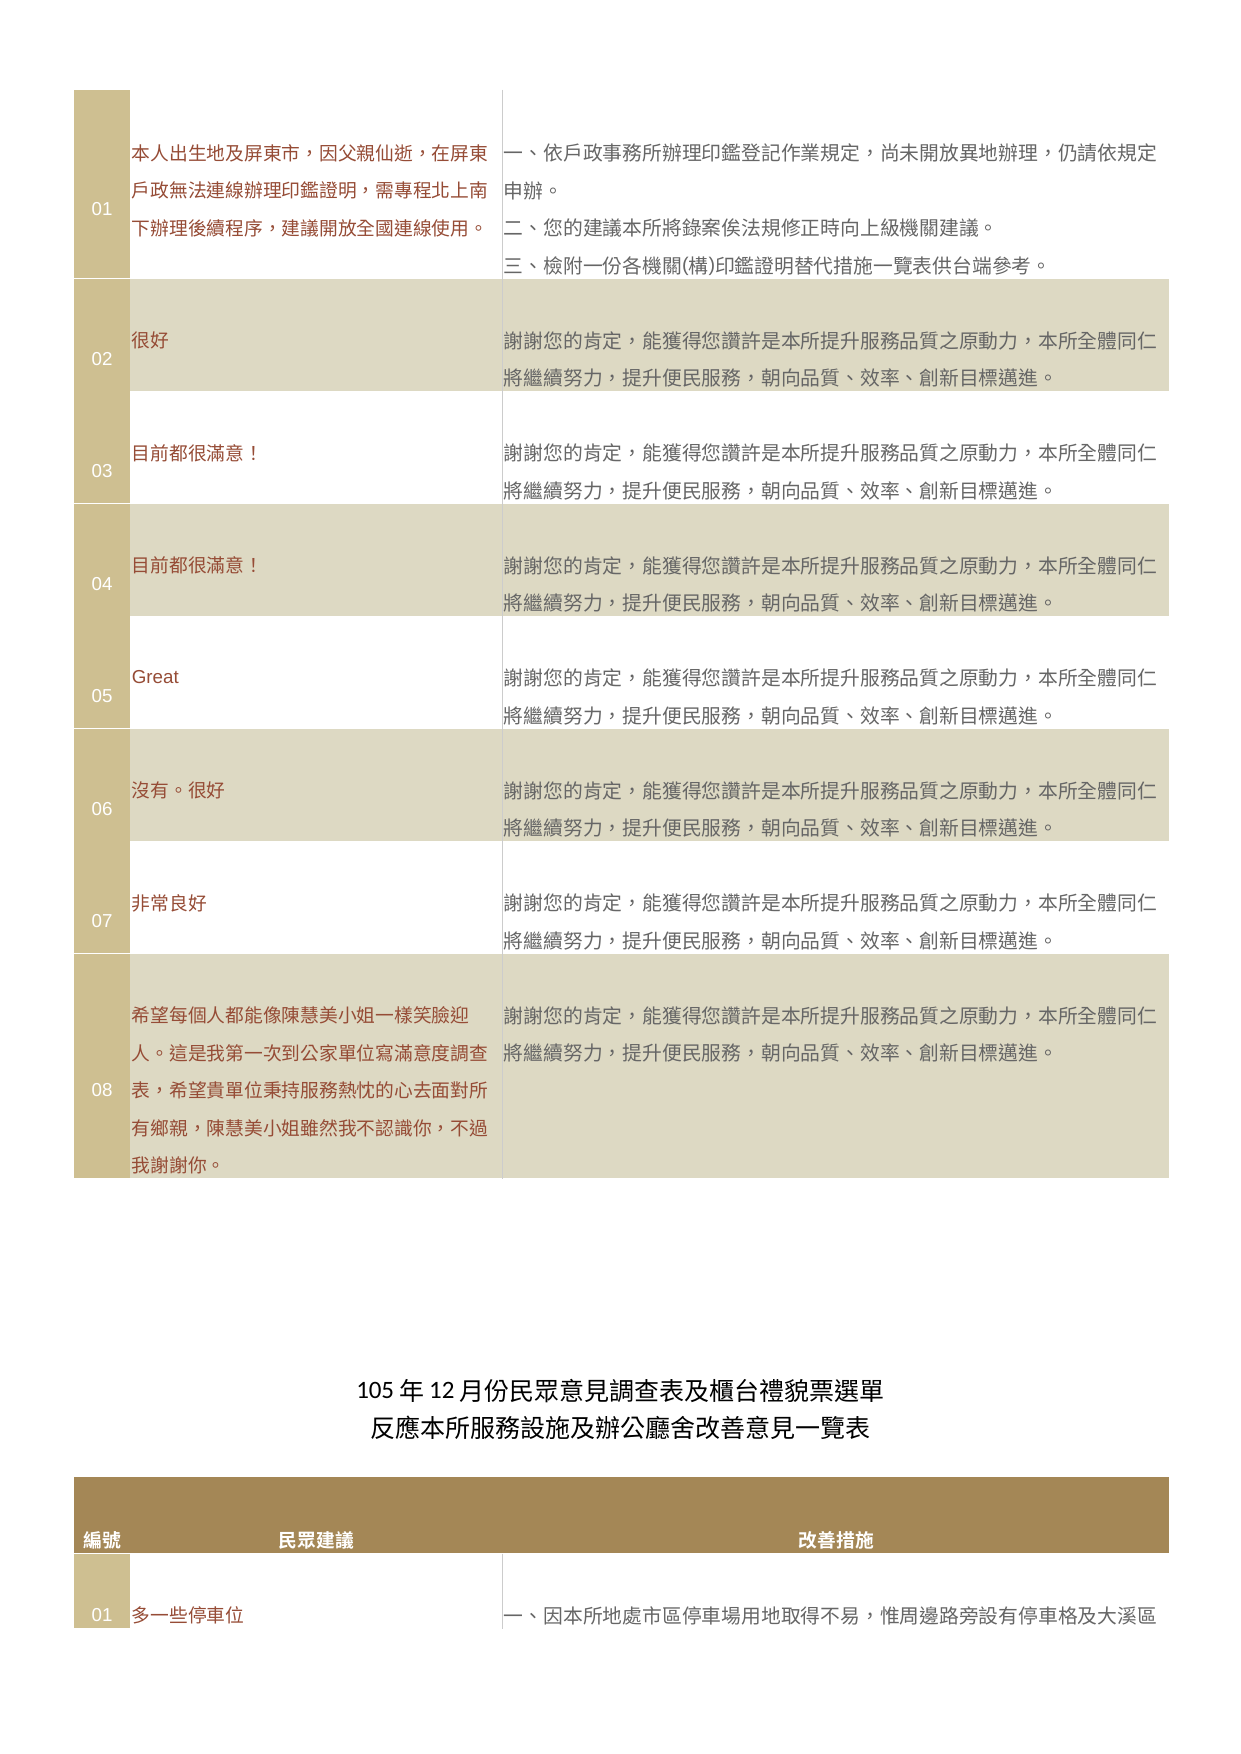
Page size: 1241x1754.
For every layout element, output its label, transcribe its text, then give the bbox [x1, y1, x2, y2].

table_cell 03 [74, 391, 130, 503]
table_cell Great [130, 616, 502, 728]
table_header 民眾建議 [130, 1477, 502, 1553]
table_cell 多一些停車位 [130, 1554, 502, 1628]
table_cell 05 [74, 616, 130, 728]
table_cell 一、因本所地處市區停車場用地取得不易，惟周邊路旁設有停車格及大溪區 [503, 1554, 1169, 1628]
table_cell 07 [74, 841, 130, 953]
table_cell 謝謝您的肯定，能獲得您讚許是本所提升服務品質之原動力，本所全體同仁將繼續努力，提升便民服務，朝向品質、效率、創新目標邁進。 [503, 279, 1169, 391]
table_cell 謝謝您的肯定，能獲得您讚許是本所提升服務品質之原動力，本所全體同仁將繼續努力，提升便民服務，朝向品質、效率、創新目標邁進。 [503, 616, 1169, 728]
table_cell 非常良好 [130, 841, 502, 953]
text 105年12月份民眾意見調查表及櫃台禮貌票選單 [75, 1364, 1165, 1402]
text 反應本所服務設施及辦公廳舍改善意見一覽表 [75, 1402, 1165, 1439]
table_cell 謝謝您的肯定，能獲得您讚許是本所提升服務品質之原動力，本所全體同仁將繼續努力，提升便民服務，朝向品質、效率、創新目標邁進。 [503, 841, 1169, 953]
table_cell 01 [74, 1554, 130, 1628]
table_cell 目前都很滿意！ [130, 391, 502, 503]
table_cell 本人出生地及屏東市，因父親仙逝，在屏東戶政無法連線辦理印鑑證明，需專程北上南下辦理後續程序，建議開放全國連線使用。 [130, 90, 502, 278]
table_cell 目前都很滿意！ [130, 504, 502, 616]
table_cell 02 [74, 279, 130, 391]
table_header 編號 [74, 1477, 130, 1553]
table_cell 04 [74, 504, 130, 616]
table_cell 謝謝您的肯定，能獲得您讚許是本所提升服務品質之原動力，本所全體同仁將繼續努力，提升便民服務，朝向品質、效率、創新目標邁進。 [503, 391, 1169, 503]
table_cell 很好 [130, 279, 502, 391]
table_cell 一、依戶政事務所辦理印鑑登記作業規定，尚未開放異地辦理，仍請依規定申辦。 二、您的建議本所將錄案俟法規修正時向上級機關建議。 三、檢附一份各機關(構)印鑑證明替代措施一覽表供台端參考。 [503, 90, 1169, 278]
table_cell 謝謝您的肯定，能獲得您讚許是本所提升服務品質之原動力，本所全體同仁將繼續努力，提升便民服務，朝向品質、效率、創新目標邁進。 [503, 729, 1169, 841]
table_cell 希望每個人都能像陳慧美小姐一樣笑臉迎人。這是我第一次到公家單位寫滿意度調查表，希望貴單位秉持服務熱忱的心去面對所有鄉親，陳慧美小姐雖然我不認識你，不過我謝謝你。 [130, 954, 502, 1178]
table_cell 謝謝您的肯定，能獲得您讚許是本所提升服務品質之原動力，本所全體同仁將繼續努力，提升便民服務，朝向品質、效率、創新目標邁進。 [503, 504, 1169, 616]
table_cell 01 [74, 90, 130, 278]
table_cell 謝謝您的肯定，能獲得您讚許是本所提升服務品質之原動力，本所全體同仁將繼續努力，提升便民服務，朝向品質、效率、創新目標邁進。 [503, 954, 1169, 1178]
table_cell 沒有。很好 [130, 729, 502, 841]
table_cell 08 [74, 954, 130, 1178]
table_cell 06 [74, 729, 130, 841]
table_header 改善措施 [502, 1477, 1169, 1553]
